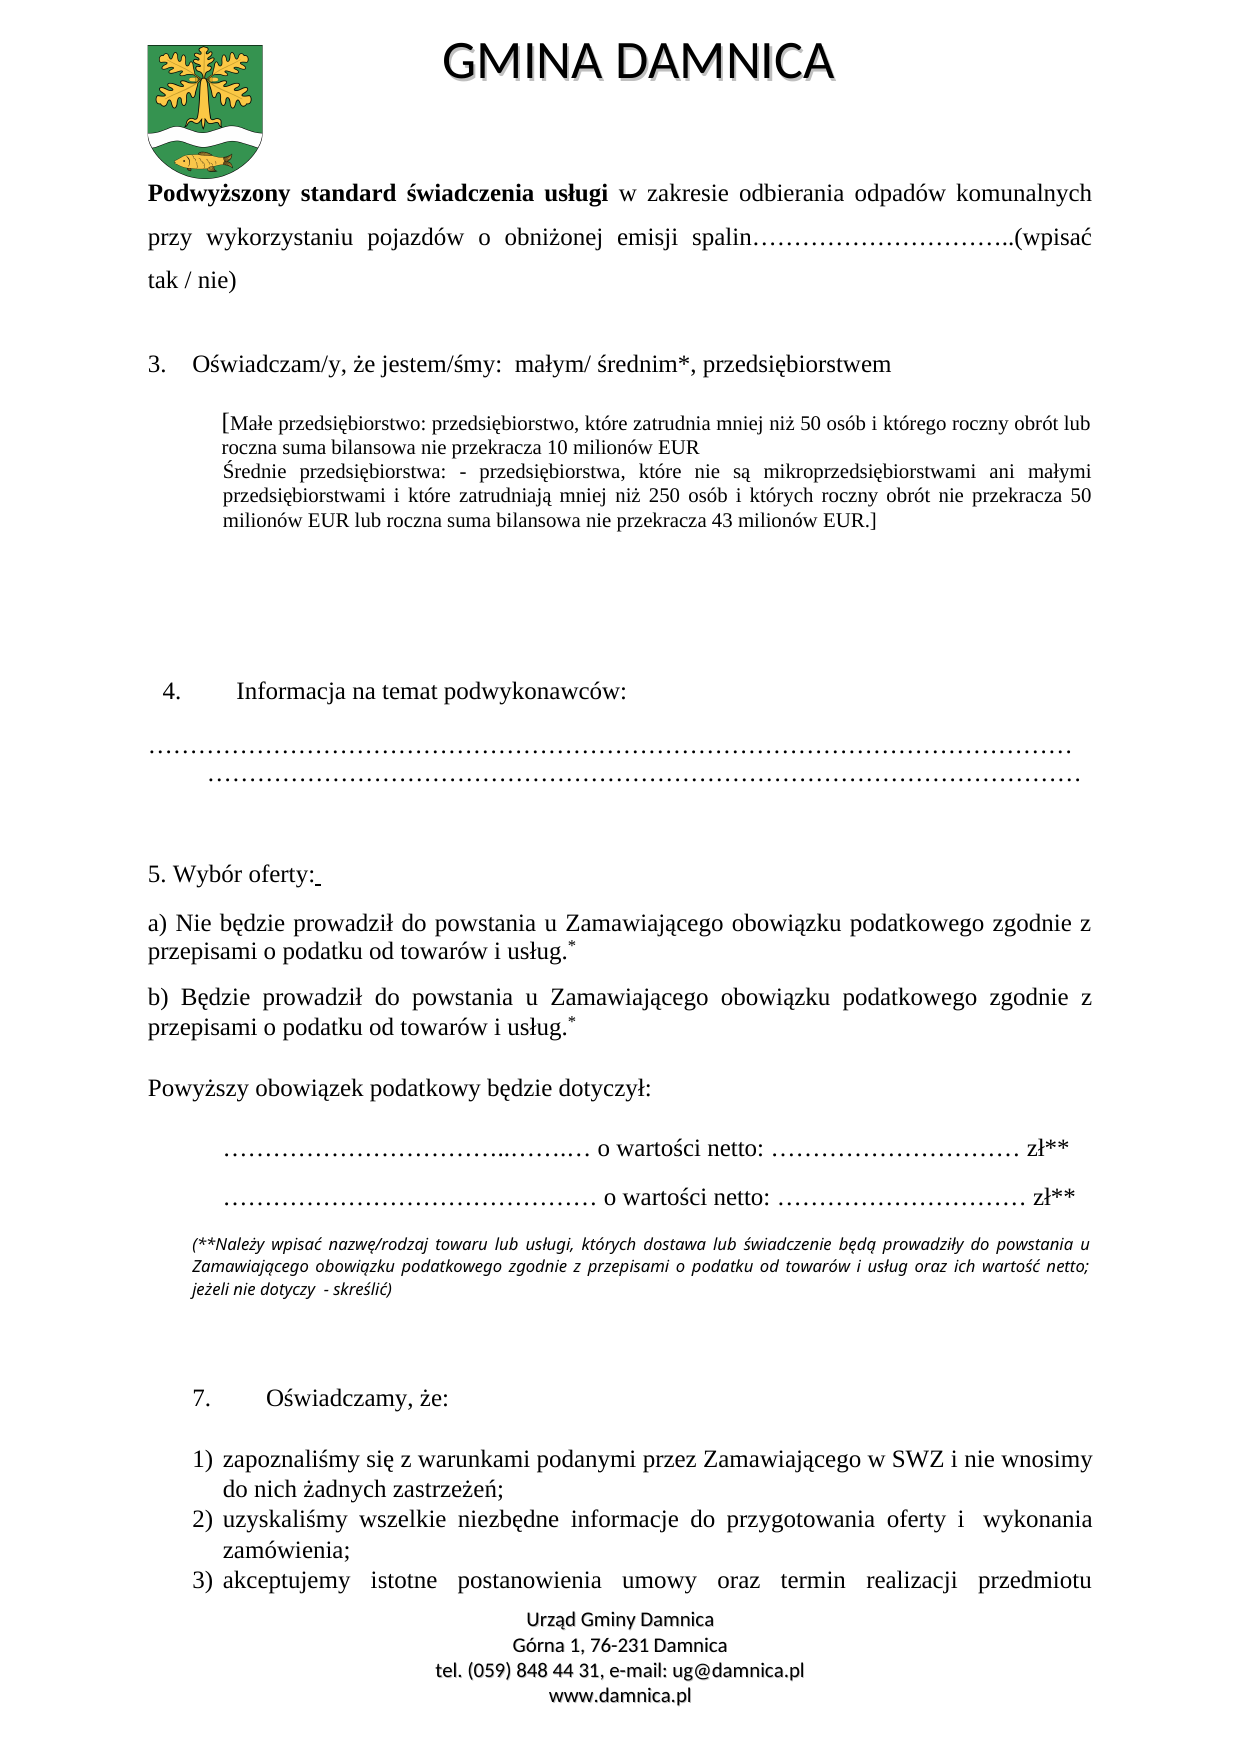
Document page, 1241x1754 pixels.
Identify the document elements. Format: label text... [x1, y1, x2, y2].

list Informacja na temat podwykonawców: [162, 676, 1093, 705]
list Oświadczamy, że: [192, 1383, 1093, 1412]
text 5. Wybór oferty: [148, 859, 1093, 888]
list uzyskaliśmy wszelkie niezbędne informacje do przygotowania oferty i wykonania zamówienia; [192, 1504, 1093, 1564]
list zapoznaliśmy się z warunkami podanymi przez Zamawiającego w SWZ i nie wnosimy do nich żadnych zastrzeżeń; [192, 1444, 1093, 1503]
text [Małe przedsiębiorstwo: przedsiębiorstwo, które zatrudnia mniej niż 50 osób i którego roczny obrót lub roczna suma bilansowa nie przekracza 10 milionów EUR [221, 407, 1093, 459]
text ……………………………..…….… o wartości netto: ………………………… zł** [222, 1133, 1093, 1162]
text (**Należy wpisać nazwę/rodzaj towaru lub usługi, których dostawa lub świadczenie będą prowadziły do powstania u Zamawiającego obowiązku podatkowego zgodnie z przepisami o podatku od towarów i usług oraz ich wartość netto; jeżeli nie dotyczy - skreślić) [192, 1232, 1093, 1300]
text ……………………………………………………………………………………………………………………………………………………………………………………………… [148, 730, 1093, 787]
text a) Nie będzie prowadził do powstania u Zamawiającego obowiązku podatkowego zgodnie z przepisami o podatku od towarów i usług.* [148, 908, 1093, 965]
text 3. Oświadczam/y, że jestem/śmy: małym/ średnim*, przedsiębiorstwem [148, 349, 1093, 378]
text Średnie przedsiębiorstwa: - przedsiębiorstwa, które nie są mikroprzedsiębiorstwami ani małymi przedsiębiorstwami i które zatrudniają mniej niż 250 osób i których roczny obrót nie przekracza 50 milionów EUR lub roczna suma bilansowa nie przekracza 43 milionów EUR.] [223, 459, 1093, 532]
text Podwyższony standard świadczenia usługi w zakresie odbierania odpadów komunalnych przy wykorzystaniu pojazdów o obniżonej emisji spalin…………………………..(wpisać tak / nie) [148, 178, 1093, 293]
list akceptujemy istotne postanowienia umowy oraz termin realizacji przedmiotu [192, 1565, 1093, 1594]
text b) Będzie prowadził do powstania u Zamawiającego obowiązku podatkowego zgodnie z przepisami o podatku od towarów i usług.* [148, 982, 1093, 1041]
text Powyższy obowiązek podatkowy będzie dotyczył: [148, 1073, 1093, 1102]
text ……………………………………… o wartości netto: ………………………… zł** [222, 1182, 1093, 1211]
